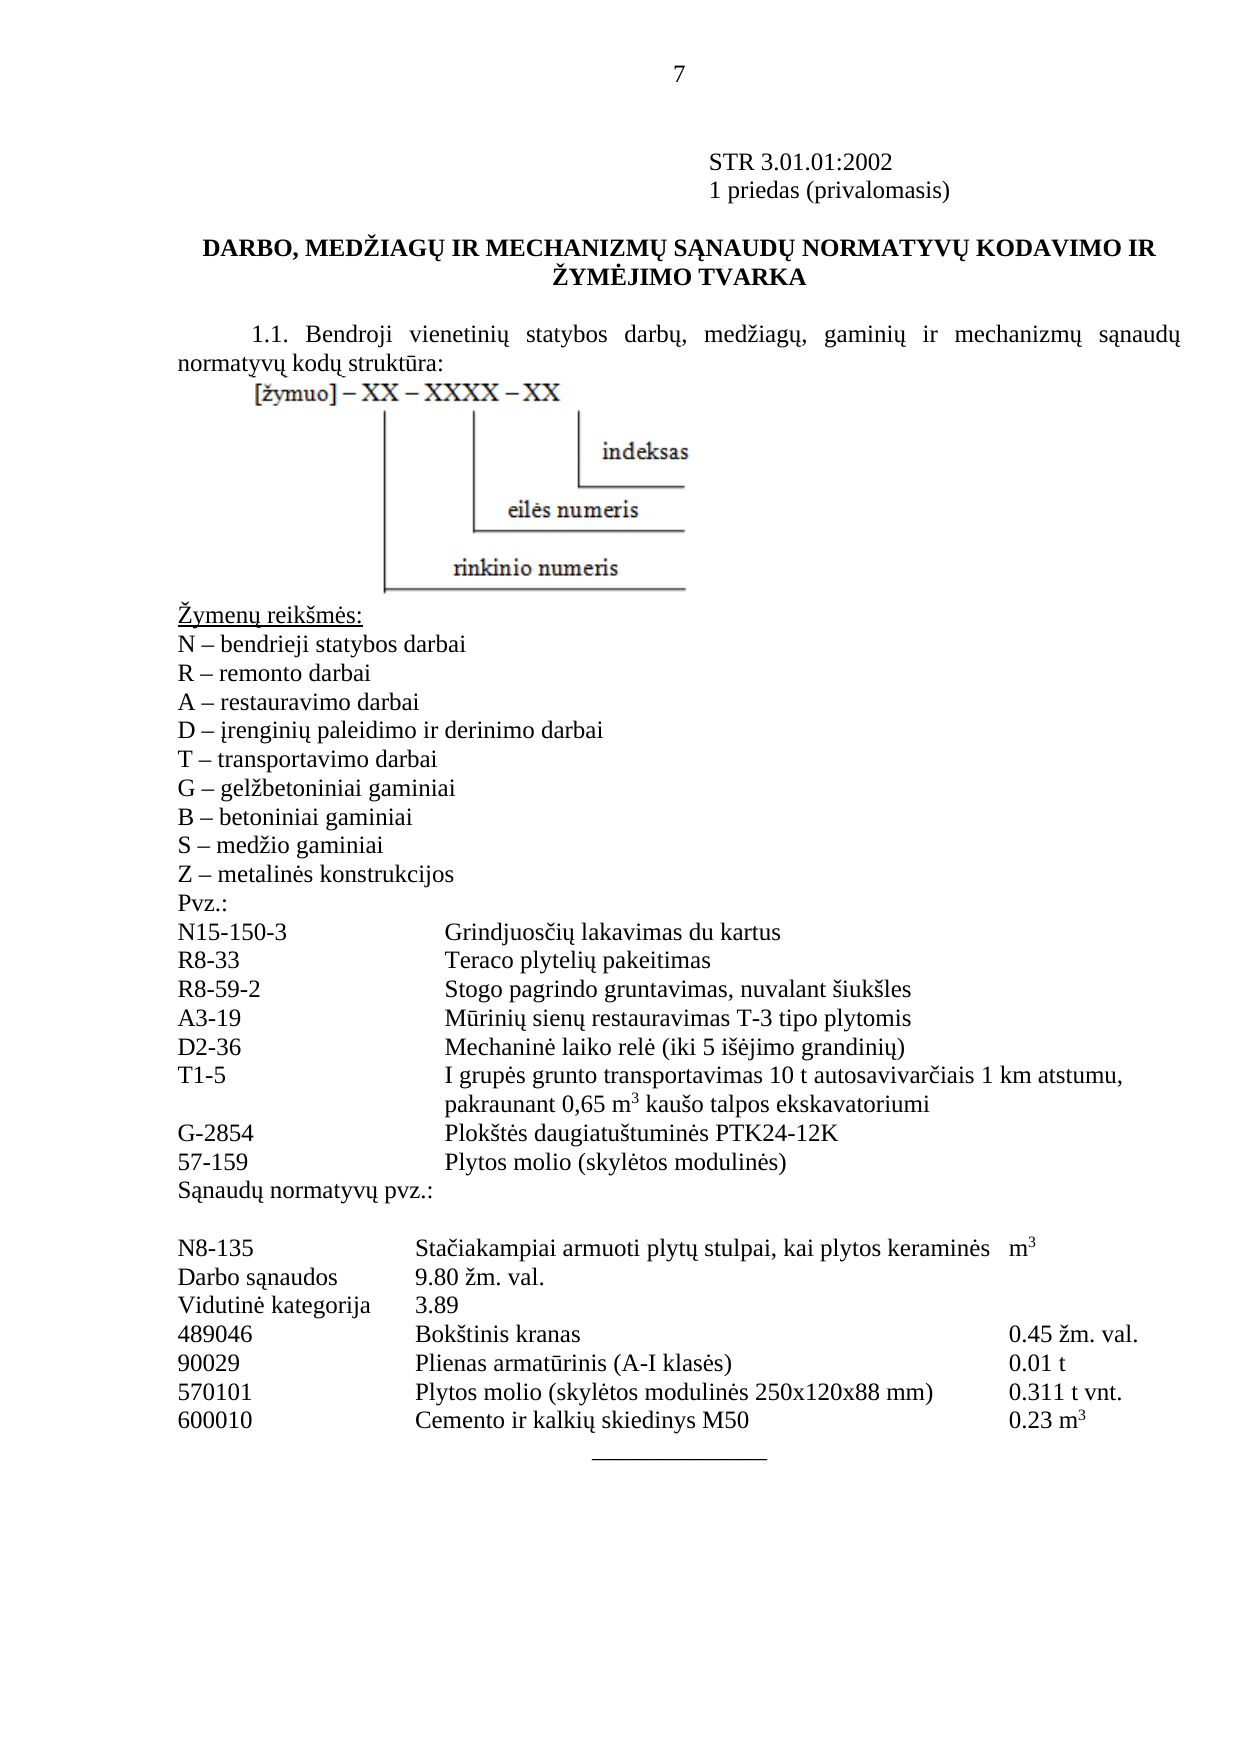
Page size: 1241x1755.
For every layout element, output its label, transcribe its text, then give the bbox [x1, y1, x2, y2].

text G – gelžbetoniniai gaminiai [177, 773, 1181, 802]
text T1-5 I grupės grunto transportavimas 10 t autosavivarčiais 1 km atstumu, pakraunant 0,65 m3 kaušo talpos ekskavatoriumi [177, 1060, 1181, 1118]
text A – restauravimo darbai [177, 687, 1181, 715]
text R8-59-2 Stogo pagrindo gruntavimas, nuvalant šiukšles [177, 974, 1181, 1003]
text Žymenų reikšmės: [177, 600, 1181, 629]
text Sąnaudų normatyvų pvz.: [177, 1175, 1181, 1204]
text N – bendrieji statybos darbai [177, 629, 1181, 658]
text 90029 Plienas armatūrinis (A-I klasės) 0.01 t [177, 1348, 1181, 1377]
text A3-19 Mūrinių sienų restauravimas T-3 tipo plytomis [177, 1003, 1181, 1032]
text Darbo sąnaudos 9.80 žm. val. [177, 1262, 1181, 1290]
text D – įrenginių paleidimo ir derinimo darbai [177, 715, 1181, 744]
text N15-150-3 Grindjuosčių lakavimas du kartus [177, 917, 1181, 945]
text N8-135 Stačiakampiai armuoti plytų stulpai, kai plytos keraminės m3 [177, 1233, 1181, 1262]
text T – transportavimo darbai [177, 744, 1181, 773]
text Pvz.: [177, 888, 1181, 917]
text DARBO, MEDŽIAGŲ IR MECHANIZMŲ SĄNAUDŲ NORMATYVŲ KODAVIMO IR ŽYMĖJIMO TVARKA [177, 233, 1181, 291]
text D2-36 Mechaninė laiko relė (iki 5 išėjimo grandinių) [177, 1032, 1181, 1060]
text 489046 Bokštinis kranas 0.45 žm. val. [177, 1319, 1181, 1348]
text S – medžio gaminiai [177, 830, 1181, 859]
text R8-33 Teraco plytelių pakeitimas [177, 945, 1181, 974]
text 1.1. Bendroji vienetinių statybos darbų, medžiagų, gaminių ir mechanizmų sąnaudų normatyvų kodų struktūra: [177, 319, 1181, 377]
text R – remonto darbai [177, 658, 1181, 687]
text 57-159 Plytos molio (skylėtos modulinės) [177, 1147, 1181, 1175]
text G-2854 Plokštės daugiatuštuminės PTK24-12K [177, 1118, 1181, 1147]
text 600010 Cemento ir kalkių skiedinys M50 0.23 m3 [177, 1405, 1181, 1434]
text STR 3.01.01:2002 [177, 147, 1181, 176]
text B – betoniniai gaminiai [177, 802, 1181, 830]
text 1 priedas (privalomasis) [177, 176, 1181, 204]
text ______________ [177, 1434, 1181, 1463]
text Vidutinė kategorija 3.89 [177, 1290, 1181, 1319]
text Z – metalinės konstrukcijos [177, 859, 1181, 888]
text 570101 Plytos molio (skylėtos modulinės 250x120x88 mm) 0.311 t vnt. [177, 1377, 1181, 1405]
